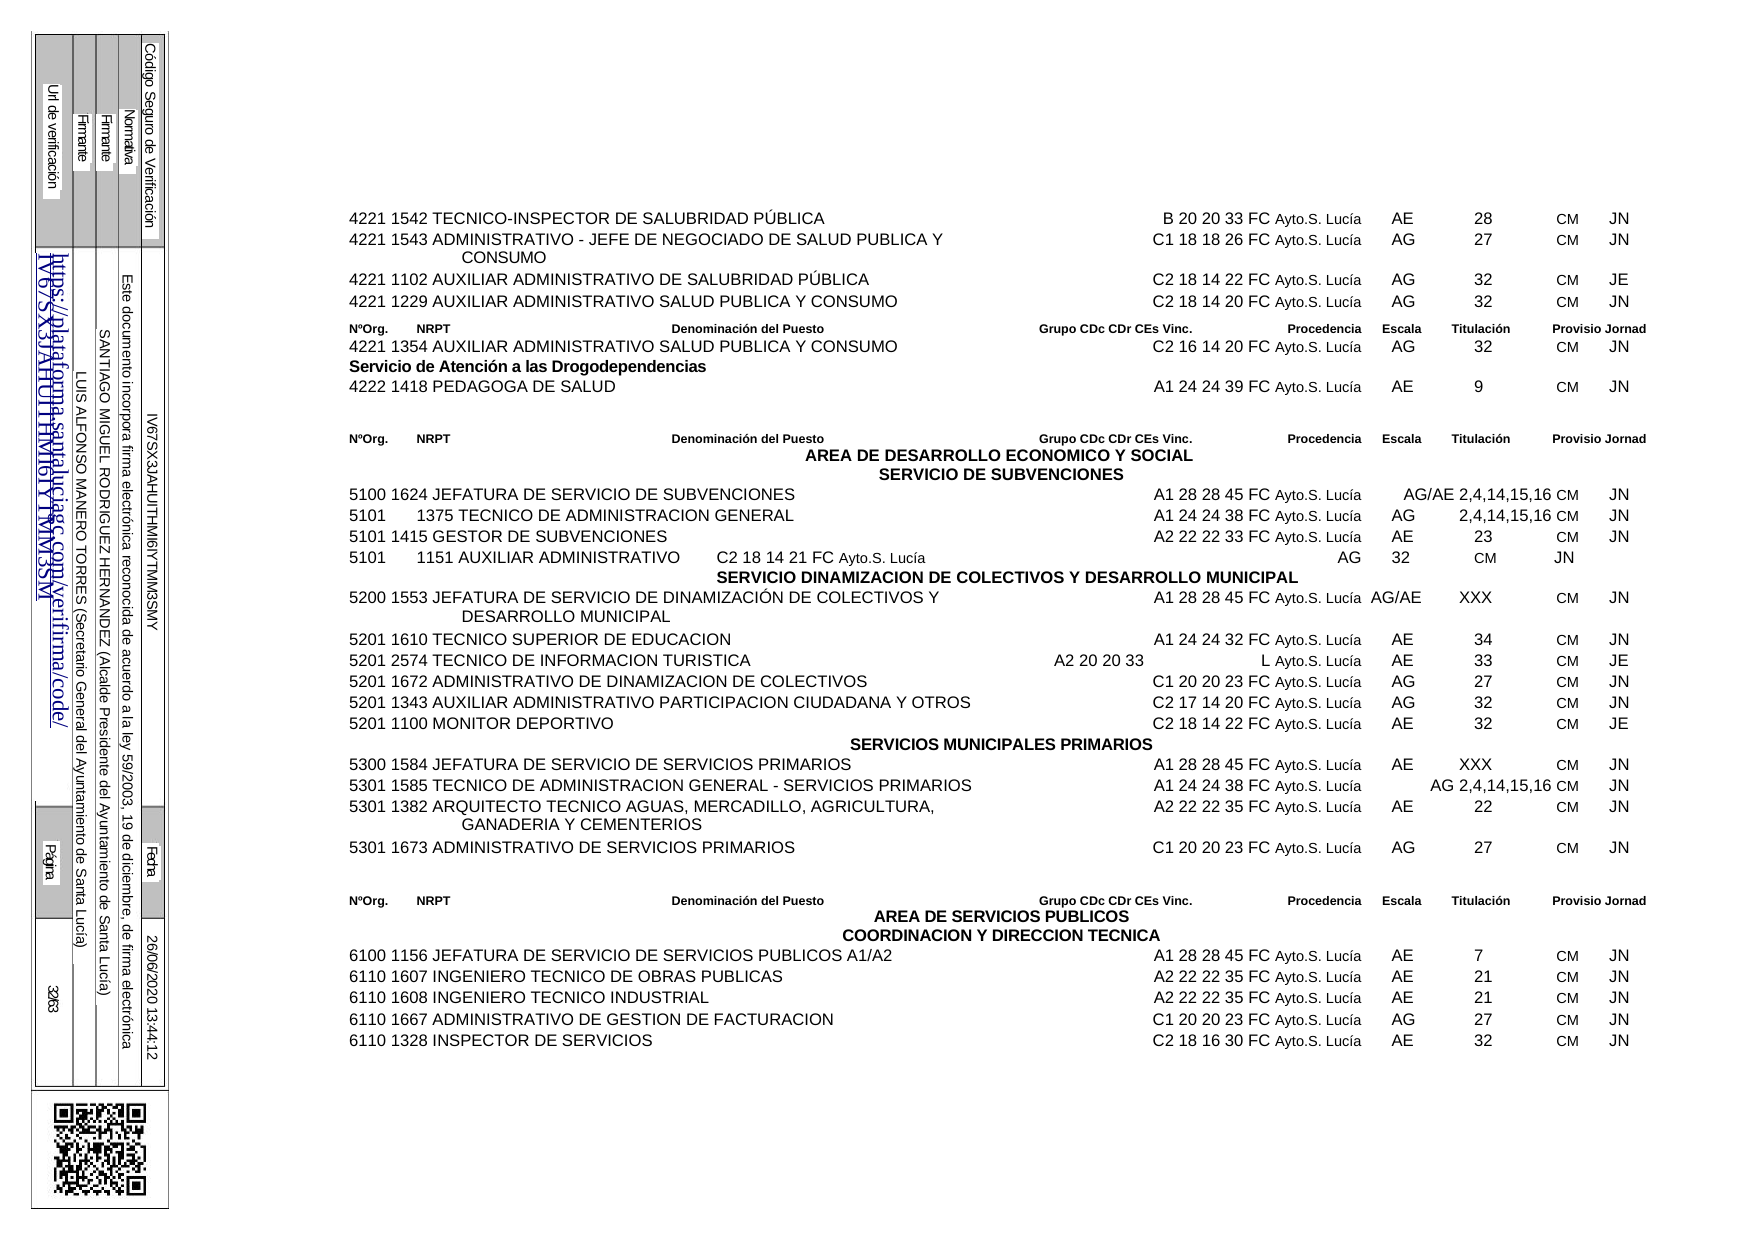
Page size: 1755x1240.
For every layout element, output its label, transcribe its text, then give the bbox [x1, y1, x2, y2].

text 6110 1667 ADMINISTRATIVO DE GESTION DE FACTURACION C1 20 20 23 FC Ayto.S. Lucía AG 27 CM JN [349, 1008, 1654, 1029]
text NºOrg. NRPT Denominación del Puesto Grupo CDc CDr CEs Vinc. Procedencia Escala Titulación Provisio Jornad [349, 432, 1654, 447]
text 5201 1610 TECNICO SUPERIOR DE EDUCACION A1 24 24 32 FC Ayto.S. Lucía AE 34 CM JN [349, 628, 1654, 649]
text Url de verificación [46, 84, 57, 199]
text 4221 1102 AUXILIAR ADMINISTRATIVO DE SALUBRIDAD PÚBLICA C2 18 14 22 FC Ayto.S. Lucía AG 32 CM JE [349, 269, 1654, 290]
text 6110 1607 INGENIERO TECNICO DE OBRAS PUBLICAS A2 22 22 35 FC Ayto.S. Lucía AE 21 CM JN [349, 966, 1654, 987]
text Este documento incorpora firma electrónica reconocida de acuerdo a la ley 59/2003, 19 de diciembre, de firma electrónica [119, 274, 134, 1061]
text 5201 1672 ADMINISTRATIVO DE DINAMIZACION DE COLECTIVOS C1 20 20 23 FC Ayto.S. Lucía AG 27 CM JN [349, 670, 1654, 691]
text 32/63 [46, 985, 57, 1020]
text 4221 1542 TECNICO-INSPECTOR DE SALUBRIDAD PÚBLICA B 20 20 33 FC Ayto.S. Lucía AE 28 CM JN [349, 209, 1654, 228]
text LUIS ALFONSO MANERO TORRES (Secretario General del Ayuntamiento de Santa Lucía) [73, 371, 88, 964]
text Normativa [122, 109, 133, 174]
text SERVICIOS MUNICIPALES PRIMARIOS [349, 736, 1654, 754]
text Servicio de Atención a las Drogodependencias [349, 358, 1654, 377]
text 5301 1585 TECNICO DE ADMINISTRACION GENERAL - SERVICIOS PRIMARIOS A1 24 24 38 FC Ayto.S. Lucía AG 2,4,14,15,16 CM JN [349, 775, 1654, 796]
text AREA DE DESARROLLO ECONOMICO Y SOCIAL SERVICIO DE SUBVENCIONES [349, 447, 1654, 484]
text https://plataforma.santaluciagc.com/verifirma/code/IV67SX3JAHUITHMI6IYTMM3SM [36, 253, 64, 801]
text 5301 1382 ARQUITECTO TECNICO AGUAS, MERCADILLO, AGRICULTURA, A2 22 22 35 FC Ayto.S. Lucía AE 22 CM JN GANADERIA Y CEMENTERIOS [349, 797, 1646, 834]
text IV67SX3JAHUITHMI6IYTMM3SMY [145, 413, 156, 642]
text 5201 1100 MONITOR DEPORTIVO C2 18 14 22 FC Ayto.S. Lucía AE 32 CM JE [349, 713, 1654, 734]
text Firmante [99, 114, 111, 171]
text 5101 1151 AUXILIAR ADMINISTRATIVO C2 18 14 21 FC Ayto.S. Lucía AG 32 CM JN SERVICIO DINAMIZACION DE COLECTIVOS Y DESARROLLO MUNICIPAL [349, 546, 1646, 588]
text 4222 1418 PEDAGOGA DE SALUD A1 24 24 39 FC Ayto.S. Lucía AE 9 CM JN [349, 377, 1654, 396]
text 6110 1328 INSPECTOR DE SERVICIOS C2 18 16 30 FC Ayto.S. Lucía AE 32 CM JN [349, 1029, 1654, 1050]
text 6110 1608 INGENIERO TECNICO INDUSTRIAL A2 22 22 35 FC Ayto.S. Lucía AE 21 CM JN [349, 987, 1654, 1008]
text 5201 2574 TECNICO DE INFORMACION TURISTICA A2 20 20 33 L Ayto.S. Lucía AE 33 CM JE [349, 649, 1654, 670]
text NºOrg. NRPT Denominación del Puesto Grupo CDc CDr CEs Vinc. Procedencia Escala Titulación Provisio Jornad [349, 894, 1654, 908]
text 4221 1543 ADMINISTRATIVO - JEFE DE NEGOCIADO DE SALUD PUBLICA Y C1 18 18 26 FC Ayto.S. Lucía AG 27 CM JN [349, 228, 1654, 249]
text AREA DE SERVICIOS PUBLICOS [349, 908, 1654, 927]
text 5200 1553 JEFATURA DE SERVICIO DE DINAMIZACIÓN DE COLECTIVOS Y A1 28 28 45 FC Ayto.S. Lucía AG/AE XXX CM JN DESARROLLO MUNICIPAL [349, 589, 1646, 626]
text Fecha [145, 843, 156, 882]
text 4221 1229 AUXILIAR ADMINISTRATIVO SALUD PUBLICA Y CONSUMO C2 18 14 20 FC Ayto.S. Lucía AG 32 CM JN [349, 290, 1654, 311]
text Código Seguro de Verificación [142, 43, 157, 239]
text 4221 1354 AUXILIAR ADMINISTRATIVO SALUD PUBLICA Y CONSUMO C2 16 14 20 FC Ayto.S. Lucía AG 32 CM JN [349, 337, 1654, 356]
text 5300 1584 JEFATURA DE SERVICIO DE SERVICIOS PRIMARIOS A1 28 28 45 FC Ayto.S. Lucía AE XXX CM JN [349, 754, 1654, 774]
text 5201 1343 AUXILIAR ADMINISTRATIVO PARTICIPACION CIUDADANA Y OTROS C2 17 14 20 FC Ayto.S. Lucía AG 32 CM JN [349, 692, 1654, 713]
text Firmante [76, 114, 87, 171]
text NºOrg. NRPT Denominación del Puesto Grupo CDc CDr CEs Vinc. Procedencia Escala Titulación Provisio Jornad [349, 318, 1654, 337]
text 5100 1624 JEFATURA DE SERVICIO DE SUBVENCIONES A1 28 28 45 FC Ayto.S. Lucía AG/AE 2,4,14,15,16 CM JN [349, 484, 1654, 504]
text CONSUMO [461, 250, 1654, 267]
text Página [43, 841, 57, 885]
text 5101 1415 GESTOR DE SUBVENCIONES A2 22 22 33 FC Ayto.S. Lucía AE 23 CM JN [349, 525, 1654, 546]
text 5101 1375 TECNICO DE ADMINISTRACION GENERAL A1 24 24 38 FC Ayto.S. Lucía AG 2,4,14,15,16 CM JN [349, 504, 1654, 525]
text SANTIAGO MIGUEL RODRIGUEZ HERNANDEZ (Alcalde Presidente del Ayuntamiento de Santa Lucía) [97, 329, 111, 1005]
text 6100 1156 JEFATURA DE SERVICIO DE SERVICIOS PUBLICOS A1/A2 A1 28 28 45 FC Ayto.S. Lucía AE 7 CM JN [349, 945, 1654, 965]
text 26/06/2020 13:44:12 [145, 936, 156, 1069]
text COORDINACION Y DIRECCION TECNICA [349, 927, 1654, 945]
text 5301 1673 ADMINISTRATIVO DE SERVICIOS PRIMARIOS C1 20 20 23 FC Ayto.S. Lucía AG 27 CM JN [349, 836, 1654, 857]
